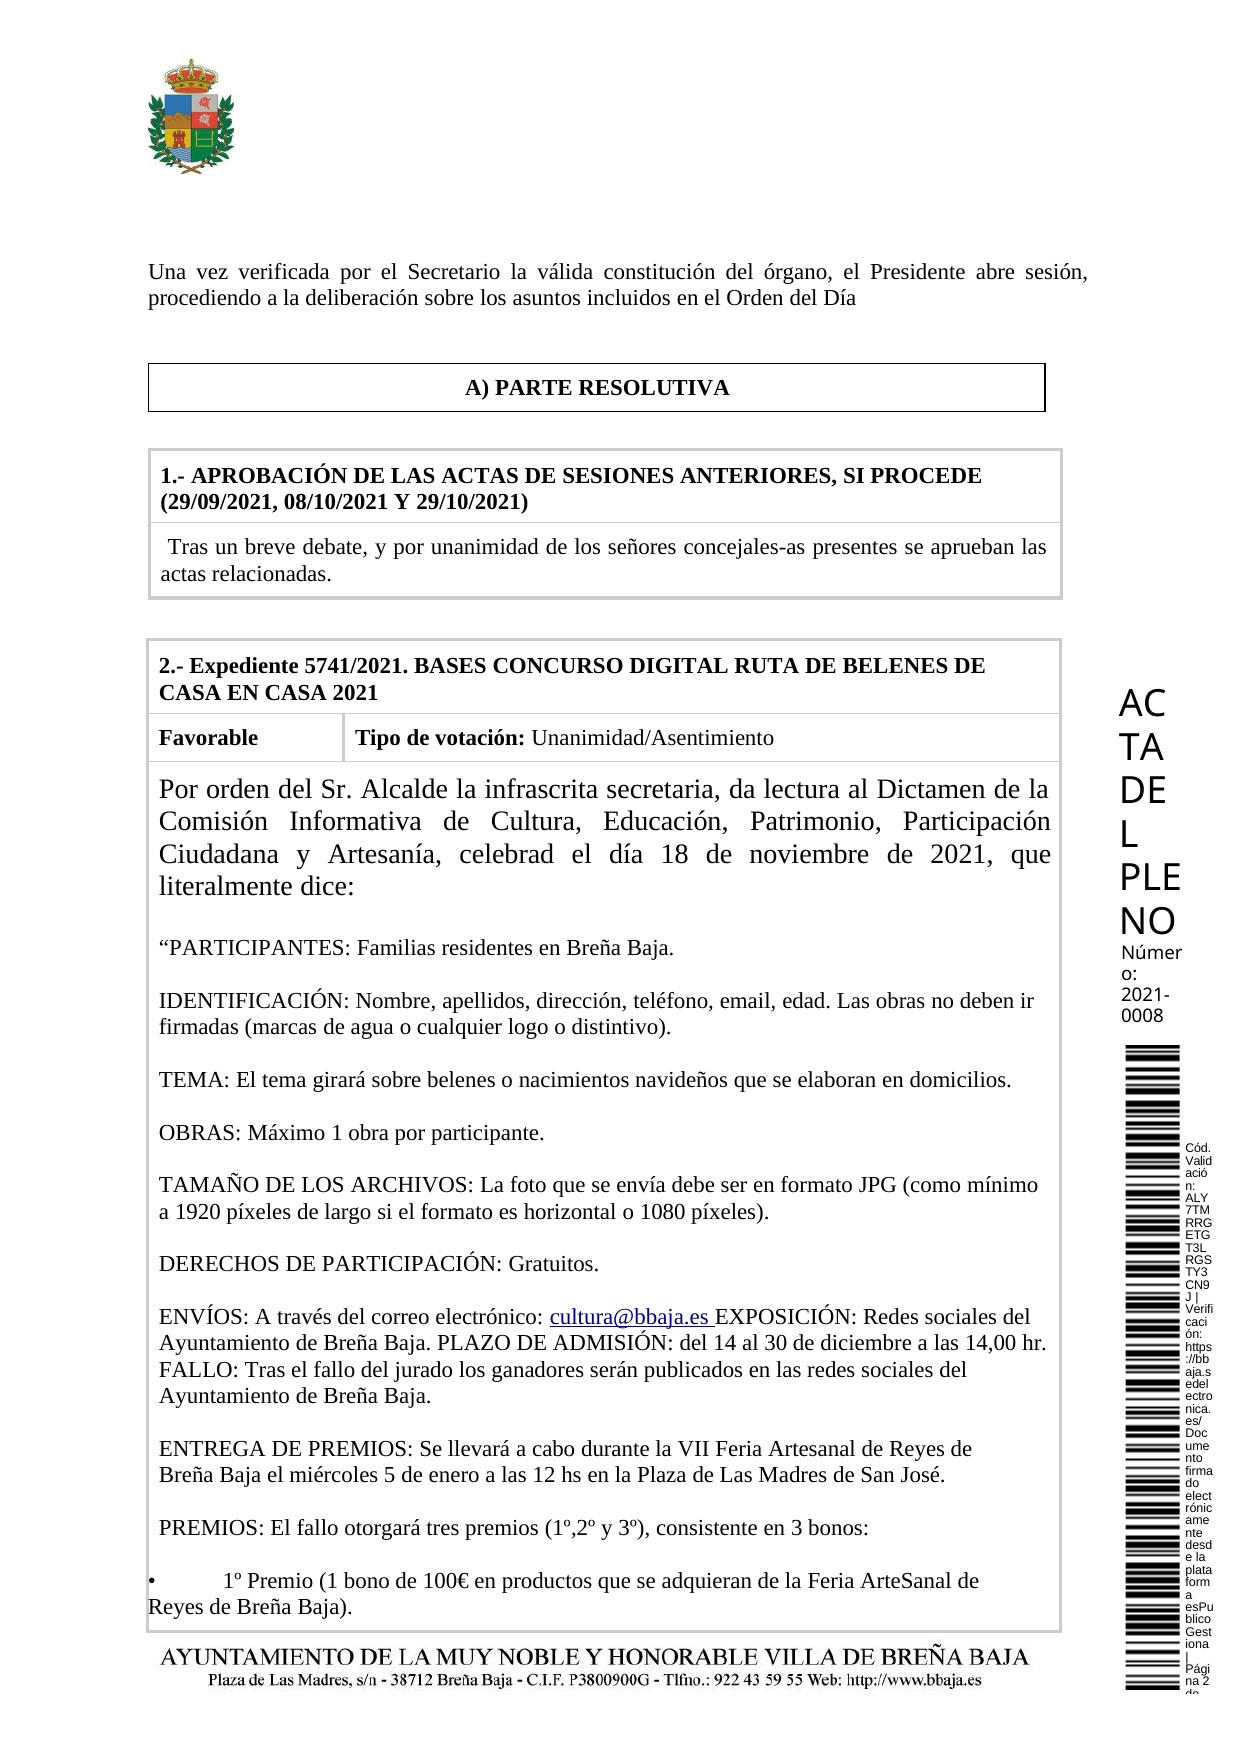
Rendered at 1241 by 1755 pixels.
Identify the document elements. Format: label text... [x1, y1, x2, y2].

table_cell Por orden del Sr. Alcalde la infrascrita secretaria, da lectura al Dictamen de la Comisión Informativa de Cultura, Educación, Patrimonio, Participación Ciudadana y Artesanía, celebrad el día 18 de noviembre de 2021, que literalmente dice: “PARTICIPANTES: Familias residentes en Breña Baja. IDENTIFICACIÓN: Nombre, apellidos, dirección, teléfono, email, edad. Las obras no deben ir firmadas (marcas de agua o cualquier logo o distintivo). TEMA: El tema girará sobre belenes o nacimientos navideños que se elaboran en domicilios. OBRAS: Máximo 1 obra por participante. TAMAÑO DE LOS ARCHIVOS: La foto que se envía debe ser en formato JPG (como mínimo a 1920 píxeles de largo si el formato es horizontal o 1080 píxeles). DERECHOS DE PARTICIPACIÓN: Gratuitos. ENVÍOS: A través del correo electrónico: cultura@bbaja.es EXPOSICIÓN: Redes sociales del Ayuntamiento de Breña Baja. PLAZO DE ADMISIÓN: del 14 al 30 de diciembre a las 14,00 hr. FALLO: Tras el fallo del jurado los ganadores serán publicados en las redes sociales del Ayuntamiento de Breña Baja. ENTREGA DE PREMIOS: Se llevará a cabo durante la VII Feria Artesanal de Reyes de Breña Baja el miércoles 5 de enero a las 12 hs en la Plaza de Las Madres de San José. PREMIOS: El fallo otorgará tres premios (1º,2º y 3º), consistente en 3 bonos: 1º Premio (1 bono de 100€ en productos que se adquieran de la Feria ArteSanal de Reyes de Breña Baja). [149, 762, 1059, 1629]
text ACTA DEL PLENO [1119, 682, 1186, 943]
text Una vez verificada por el Secretario la válida constitución del órgano, el Presidente abre sesión, procediendo a la deliberación sobre los asuntos incluidos en el Orden del Día [148, 258, 1191, 311]
table_cell Favorable [149, 714, 342, 761]
text Cód. Validación: ALY7TMRRGETGT3LRGSTY3CN9J | Verificación: https://bbaja.sedelectronica.es/ Documento firmado electrónicamente desde la plataforma esPublico Gestiona | Página 2 de 19 [1185, 1143, 1214, 1693]
table_cell Tras un breve debate, y por unanimidad de los señores concejales-as presentes se aprueban las actas relacionadas. [151, 523, 1060, 596]
text A) PARTE RESOLUTIVA [465, 374, 1044, 401]
table_header 2.- Expediente 5741/2021. BASES CONCURSO DIGITAL RUTA DE BELENES DE CASA EN CASA 2021 [149, 641, 1059, 713]
table_cell Tipo de votación: Unanimidad/Asentimiento [345, 714, 1059, 761]
text Número: 2021-0008 Fecha: 21/01/2022 [1121, 943, 1186, 1027]
table_header 1.- APROBACIÓN DE LAS ACTAS DE SESIONES ANTERIORES, SI PROCEDE (29/09/2021, 08/10/2021 Y 29/10/2021) [151, 451, 1060, 522]
